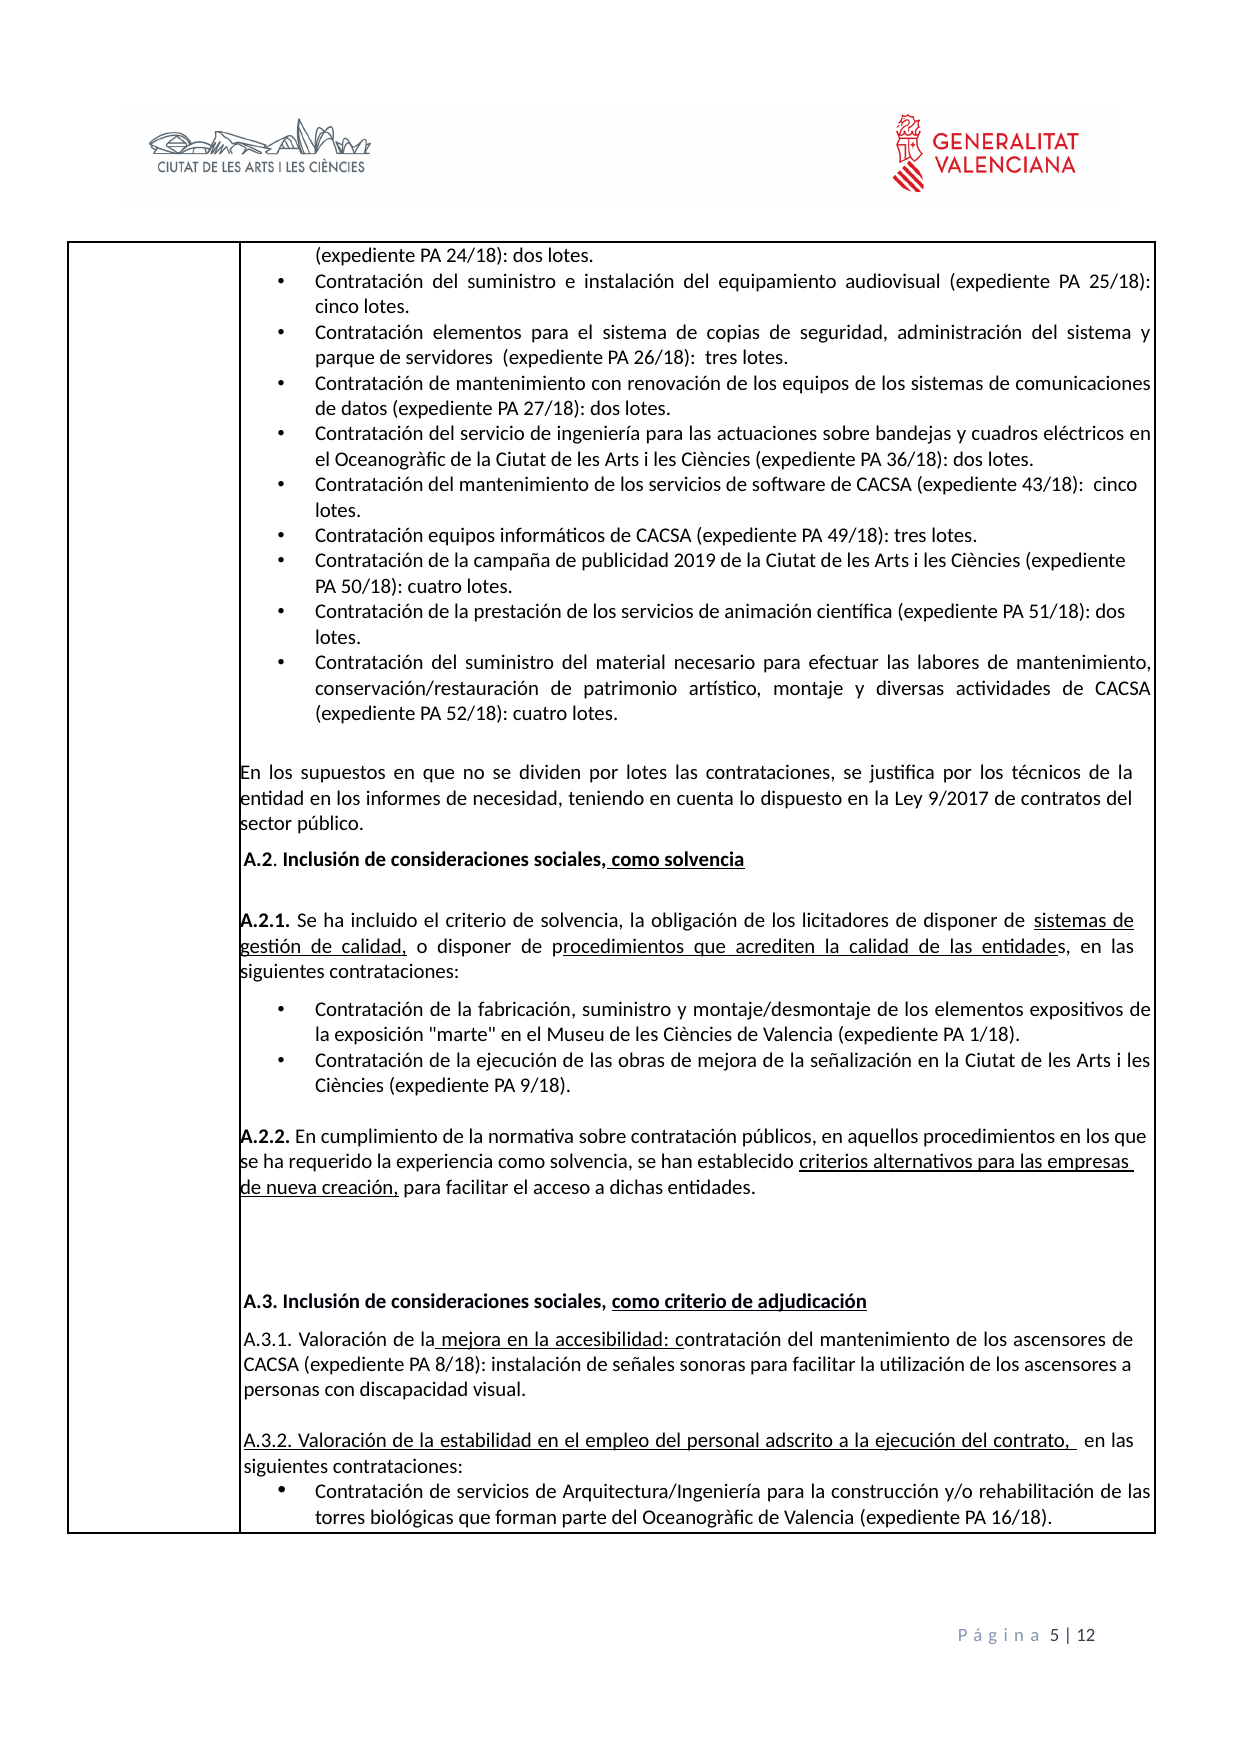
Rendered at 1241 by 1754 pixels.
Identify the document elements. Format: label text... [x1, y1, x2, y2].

picture [118, 98, 1122, 210]
table_cell [69, 243, 239, 1532]
table_cell A.1. Inclusión de consideraciones sociales en el objeto de la contratación En cumplimiento de lo dispuesto en la normativa aplicable, ha dividido en lotes las siguientes contrataciones mayores (17 de los 53 procedimientos abiertos licitados durante la anualidad), a los efectos de facilitar el acceso a las pequeñas y medianas empresas: Contratación de suministros y materiales diversos (expediente PA 10/18): seis lotes. Contratación de la gestión de residuos (expediente PA 11/18): dos lotes. Contratación del alquiler de la maquinaria y grúas (expediente PA 12/18): dos lotes. Contratación de mobiliario diverso (expediente PA 17/18): dos lotes. Contratación de los servicios de ingeniería (expediente PA 18/18): cuatro lotes. Contratación de la sustitución de las instalaciones y centros de entrega y transformación (expediente PA 21/18): dos lotes. Contratación del suministro e instalación de la nueva infraestructura SAP (expediente PA 23/18): dos lotes. Contratación de las obras de subsanación de filtraciones en los acuarios y rehabilitación acabados (expediente PA 24/18): dos lotes. Contratación del suministro e instalación del equipamiento audiovisual (expediente PA 25/18): cinco lotes. Contratación elementos para el sistema de copias de seguridad, administración del sistema y parque de servidores (expediente PA 26/18): tres lotes. Contratación de mantenimiento con renovación de los equipos de los sistemas de comunicaciones de datos (expediente PA 27/18): dos lotes. Contratación del servicio de ingeniería para las actuaciones sobre bandejas y cuadros eléctricos en el Oceanogràfic de la Ciutat de les Arts i les Ciències (expediente PA 36/18): dos lotes. Contratación del mantenimiento de los servicios de software de CACSA (expediente 43/18): cinco lotes. Contratación equipos informáticos de CACSA (expediente PA 49/18): tres lotes. Contratación de la campaña de publicidad 2019 de la Ciutat de les Arts i les Ciències (expediente PA 50/18): cuatro lotes. Contratación de la prestación de los servicios de animación científica (expediente PA 51/18): dos lotes. Contratación del suministro del material necesario para efectuar las labores de mantenimiento, conservación/restauración de patrimonio artístico, montaje y diversas actividades de CACSA (expediente PA 52/18): cuatro lotes. En los supuestos en que no se dividen por lotes las contrataciones, se justifica por los técnicos de la entidad en los informes de necesidad, teniendo en cuenta lo dispuesto en la Ley 9/2017 de contratos del sector público. A.2. Inclusión de consideraciones sociales, como solvencia A.2.1. Se ha incluido el criterio de solvencia, la obligación de los licitadores de disponer de sistemas de gestión de calidad, o disponer de procedimientos que acrediten la calidad de las entidades, en las siguientes contrataciones: Contratación de la fabricación, suministro y montaje/desmontaje de los elementos expositivos de la exposición "marte" en el Museu de les Ciències de Valencia (expediente PA 1/18). Contratación de la ejecución de las obras de mejora de la señalización en la Ciutat de les Arts i les Ciències (expediente PA 9/18). A.2.2. En cumplimiento de la normativa sobre contratación públicos, en aquellos procedimientos en los que se ha requerido la experiencia como solvencia, se han establecido criterios alternativos para las empresas de nueva creación, para facilitar el acceso a dichas entidades. A.3. Inclusión de consideraciones sociales, como criterio de adjudicación A.3.1. Valoración de la mejora en la accesibilidad: contratación del mantenimiento de los ascensores de CACSA (expediente PA 8/18): instalación de señales sonoras para facilitar la utilización de los ascensores a personas con discapacidad visual. A.3.2. Valoración de la estabilidad en el empleo del personal adscrito a la ejecución del contrato, en las siguientes contrataciones: Contratación de servicios de Arquitectura/Ingeniería para la construcción y/o rehabilitación de las torres biológicas que forman parte del Oceanogràfic de Valencia (expediente PA 16/18). Contratación de los servicios de Ingeniería (expediente PA 18/18). Contratación de las obra de subsanación de filtraciones en los acuarios (expediente PA 33/18) Contratación de los servicios de coordinación de seguridad y salud en fase de ejecución de obras y coordinación de actividades empresariales (expediente PA 35/18), Contratación del servicio de ingeniería para las actuaciones sobre bandejas y cuadros eléctricos en el Oceanogràfic de la Ciutat de les Arts i les Ciències (expediente PA 36/18). A.3.3. Hasta la entrada en vigor de la ley 9/2017 de la Ley de Contratos del Sector Público CACSA ha incluido , en caso de empate, según aquello que se ha indicado en la Guía aprobada por el Acuerdo del Consejo de 4 de agosto de 2016, en todos los procedimientos abiertos licitados por CACSA (12 procedimientos abiertos). Con la entrada en vigor de la ley, se estalecen las previsiones de la normativa. A.4. Inclusión de la condición especial de ejecución A.4.1. Se ha incluido la obligación del contratista de aplicar al personal que ejecuta el contrato las condiciones laborales y retributivas más beneficiosas del convenio colectivo legal aplicable en el ámbito sectorial territorial, en las siguientes contrataciones de servicios: Contratación del servicio de seguimiento de noticias de la Ciutat de les Arts i les Ciències (expediente PA 4/18). Contratación del servicio de arquitectura/ingeniería para la construcción de un nuevo teatro de la ciencia en el Museu de les Ciències (expediente PA 7/18). Contratación del servicio de mantenimiento de ascensores y aparatos elevadores (expediente PA 8/18). Contratación de los servicios de letrado asesor y asesoramiento jurídico ordinario a la sociedad (expediente PA 15/18). Contratación de los servicios de ingeniería (expediente PA 18/18). En este punto, de acuerdo con la Ley 9/2017 de contratos del sector público se indica que CACSA incluye como condición de ejecución el respeto a las obligaciones de los convenios colectivos. En el supuesto que una empresa presente una oferta incurra en una presunción de baja temeraria, la Mesa de Contratación comprueba el cumplimiento de los convenios en la justificación de los costes aportado en cada caso, excluyéndose las ofertas en caso de incumplimiento. Asimismo, en la determinación del precio de licitación se tienen en cuenta los costes salariales. A.4.2. Se ha incluido la obligación de la aplicación de un Plan de Igualdad para la Plantilla para la plantilla que ejecutará el contrato, o inclusión de la obligación “En todos los lotes las empresa/s contratita/s o subcontratista/s garantizará la igualdad entre mujeres y hombres en el trato, en el acceso al empleo, clasificación profesional, promoción, permanencia, formación, extinción, retribuciones, calidad y estabilidad laboral, duración y ordenación de la jornada laboral. Asimismo, durante la ejecución del contrato la/s empresa/s contratista/s o subcontratista/s mantendrá medidas que favorezcan la conciliación de la vida personal, familiar, y laboral de las personas adscritas a la ejecución. A tal efecto, el contratista entregará a la finalización del contrato un informe de las actuaciones realizada”, en las siguientes contrataciones: Contratación del mantenimiento de los ascensores de CACSA (expediente PA 8/18). Contratación de mantenimiento con renovación de los equipos de los sistemas de comunicaciones de datos (expediente PA 27/18). Contratación del mantenimiento de equipos de CACSA (expediente PA 49/18). Contratación de la campaña de publicidad 2019 de la Ciutat de les Arts i les Ciències (expediente PA 50/18). Contratación de la prestación de los servicios de animación científica (expediente PA 51/18): dos lotes. A.4.3. Se ha incluido la obligación de protección de la salud en el lugar de trabajo, en las siguientes contrataciones: Contratación de la ejecución de las obras de mejora de la señalización de la Ciutat de les Arts i les Ciències (expediente PA 9/18): obligación de destinar a la ejecución del contrato un Técnico Superior en Prevención de Riesgos laborales o equivalente, destinado a la vigilancia de la salud de los trabajadores. Contratación de los servicios de ingeniería (expediente PA 18/18): garantizar la seguridad y la protección de la salud en el lugar de trabajo. Contratación de la construcción de la caseta de acuaristas y espacios adyacentes de Leones marinos del Oceanogràfic (expediente PA 19/18): realización por parte de la empresa adjudicataria de una sesión formativa inicial en materia de seguridad y salud en el trabajo, con una duración mínima de dos horas que mejoren la ocupación y adaptabilidad de las personas encargadas de la ejecución del contrato, así como sus capacidades y cualificación. Contratación del traslado de la instalación de aire en alta presión del Oceanogràfic d ella Ciutat de les Arts i les Ciències (expediente PA 37/18): realización por parte de la empresa adjudicataria de una sesión formativa inicial en materia de seguridad y salud en el trabajo, con una duración mínima de dos horas que mejoren la ocupación y adaptabilidad de las personas encargadas de la ejecución del contrato, así como sus capacidades y cualificación. Contratación de los servicios de la dispersión de las piezas de la exposición “Els nostres dinosaures” y seguro clavo a clavo (expediente PA 46/18): realización por parte de la empresa adjudicataria de una sesión formativa inicial en materia de seguridad y salud en el trabajo, con una duración mínima de dos horas que mejoren la ocupación y adaptabilidad de las personas encargadas de la ejecución del contrato, así como sus capacidades y cualificación. A.4.4. Se han incluido las siguientes obligaciones de formación al personal adscrito a las prestaciones de servicios, en los siguientes supuestos. Contratación de los servicios de letrado asesor y asesoramiento jurídico ordinario a la sociedad (expediente PA 15/18): el personal adscrito a la ejecución del contrato deberá recibir formación continua. Contratación de servicios de Arquitectura/Ingeniería para la construcción y/o rehabilitación de las torres biológicas que forman parte del Oceanogràfic de Valencia (expediente PA 18/18): se favorecerá la formación en el lugar de trabajo para alguno de los componentes del equipo durante le ejecución del servicio, Contrato de servicios de ingeniería (expediente PA 18/18): se favorecerá la formación en el lugar de trabajo para alguno de los componentes del equipo durante la ejecución del servicio. Contratación del suministro e instalación de la nueva infraestructura SAP (expediente PA 23/18): el adjudicatario deberá acreditar que el personal destinado a la formación del personal de CACSA y asistencia técnica ha recibido al menos un curso de formación, durante la ejecución del contrato. Contratación de mantenimiento con renovación de los equipos de los sistemas de comunicaciones de datos (expediente PA 27/18): Se deberá realizar formación mínima al equipo de trabajo adscrito a la ejecución del contrato de 25 horas anuales, en el mantenimiento de equipos similares al de la presente contratación. Contratación de una solución contact center y mantenimiento de los equipos (expediente PA 28/18): se deberá realizar formación mínima al equipo de trabajo adscrito a la ejecución del contrato de 25 horas anuales, en el mantenimiento de equipos similares al de la presente contratación. Contratación del mantenimiento de las licencias SAP (expediente PA 31/18 y expediente PA 44/18): el adjudicatario deberá acreditar que el personal destinado a proporcionar asistencia técnica a CAC, SA ha recibido al menos un curso de formación durante la ejecución del contrato. Contratación del servicio de migración del sotware de Sap a Hana y EHP de CACSA ( expediente PA 32/18): el adjudicatario deberá acreditar que el personal destinado a la formación del personal de CACSA y asistencia técnica ha recibido al menos un curso de formación durante la ejecución del contrato. Contratación de los servicios de coordinación de seguridad y salud en fase de ejecución de obras y coordinación de actividades empresariales (expediente PA 35/18 y expediente PA 42/18 ): adjudicatario deberá acreditar que el personal destinado a la prestación de los servicios CAC, SA ha recibido al menos un curso de formación durante la ejecución del contrato. Contratación del servicio de ingeniería para las actuaciones sobre bandejas y cuadros eléctricos en el Oceanogràfic de la Ciutat de les Arts i les Ciències (expediente PA 36/18): el adjudicatario deberá acreditar que el personal destinado a la formación del personal de CACSA y asistencia técnica ha recibido al menos un curso de formación durante la ejecución del contrato. Contratación del mantenimiento de los servicios de software de CACSA (expediente 43/18): en el lote 5 se establece la obligación de realizar una formación mínima al equipo de trabajo destinado a la ejecución del contrato de 25 horas durante el periodo inicial del contrato, en el mantenimiento de software similares al de la presente contratación. La formación deberá estar relacionada o bien con el software de del sistema de correo o bien con el mantenimiento de los sistemas operativos Linux. Contratación equipos informáticos de CACSA (expediente PA 49/18):deberá favorecer la formación en el lugar de trabajo. A tal efecto, el/los adjudicatario/s deberán acreditar que el personal destinado a proporcionar asistencia técnica a CAC, SA ha recibido al menos un curso de formación durante la ejecución del contrato. [241, 243, 1154, 1532]
